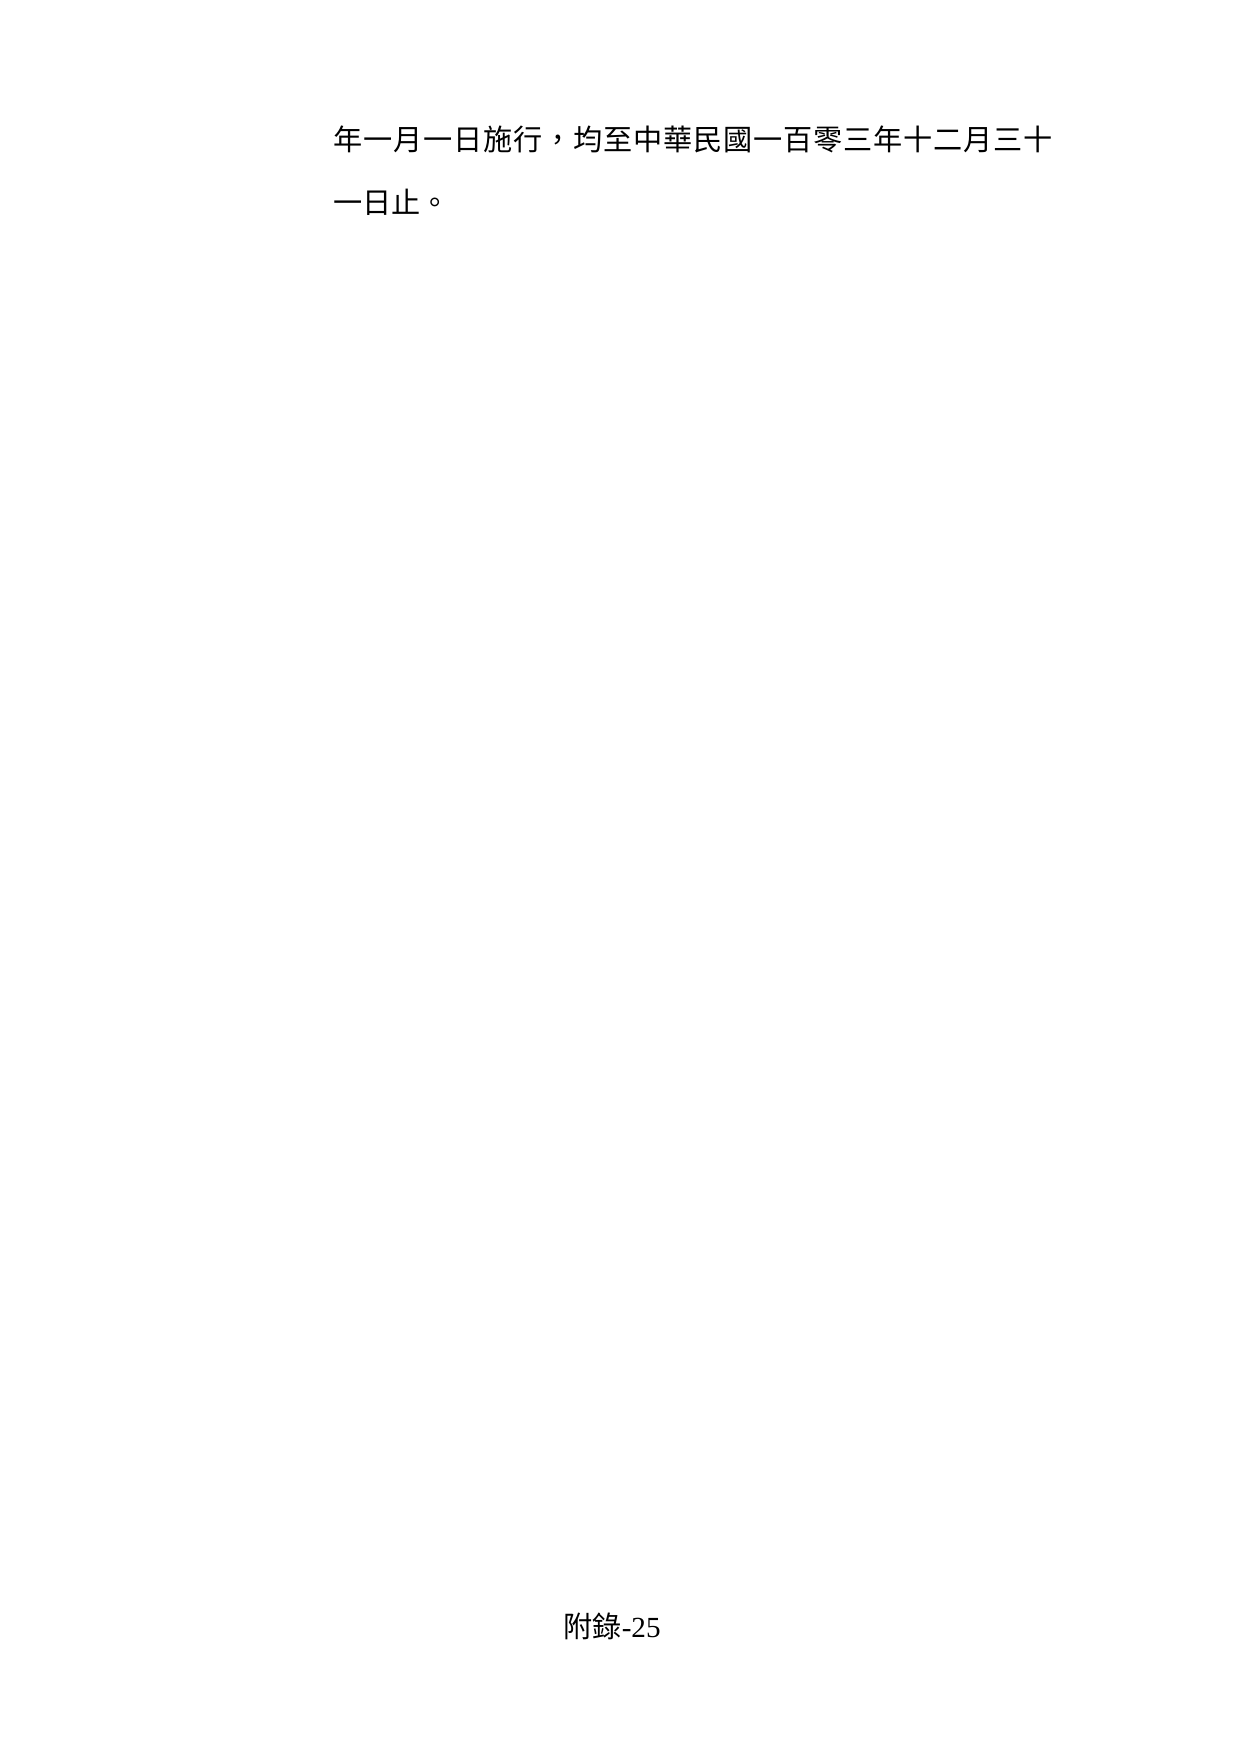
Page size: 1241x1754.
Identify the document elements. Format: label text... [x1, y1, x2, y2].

text 年一月一日施行，均至中華民國一百零三年十二月三十一日止。 [187, 96, 1053, 221]
